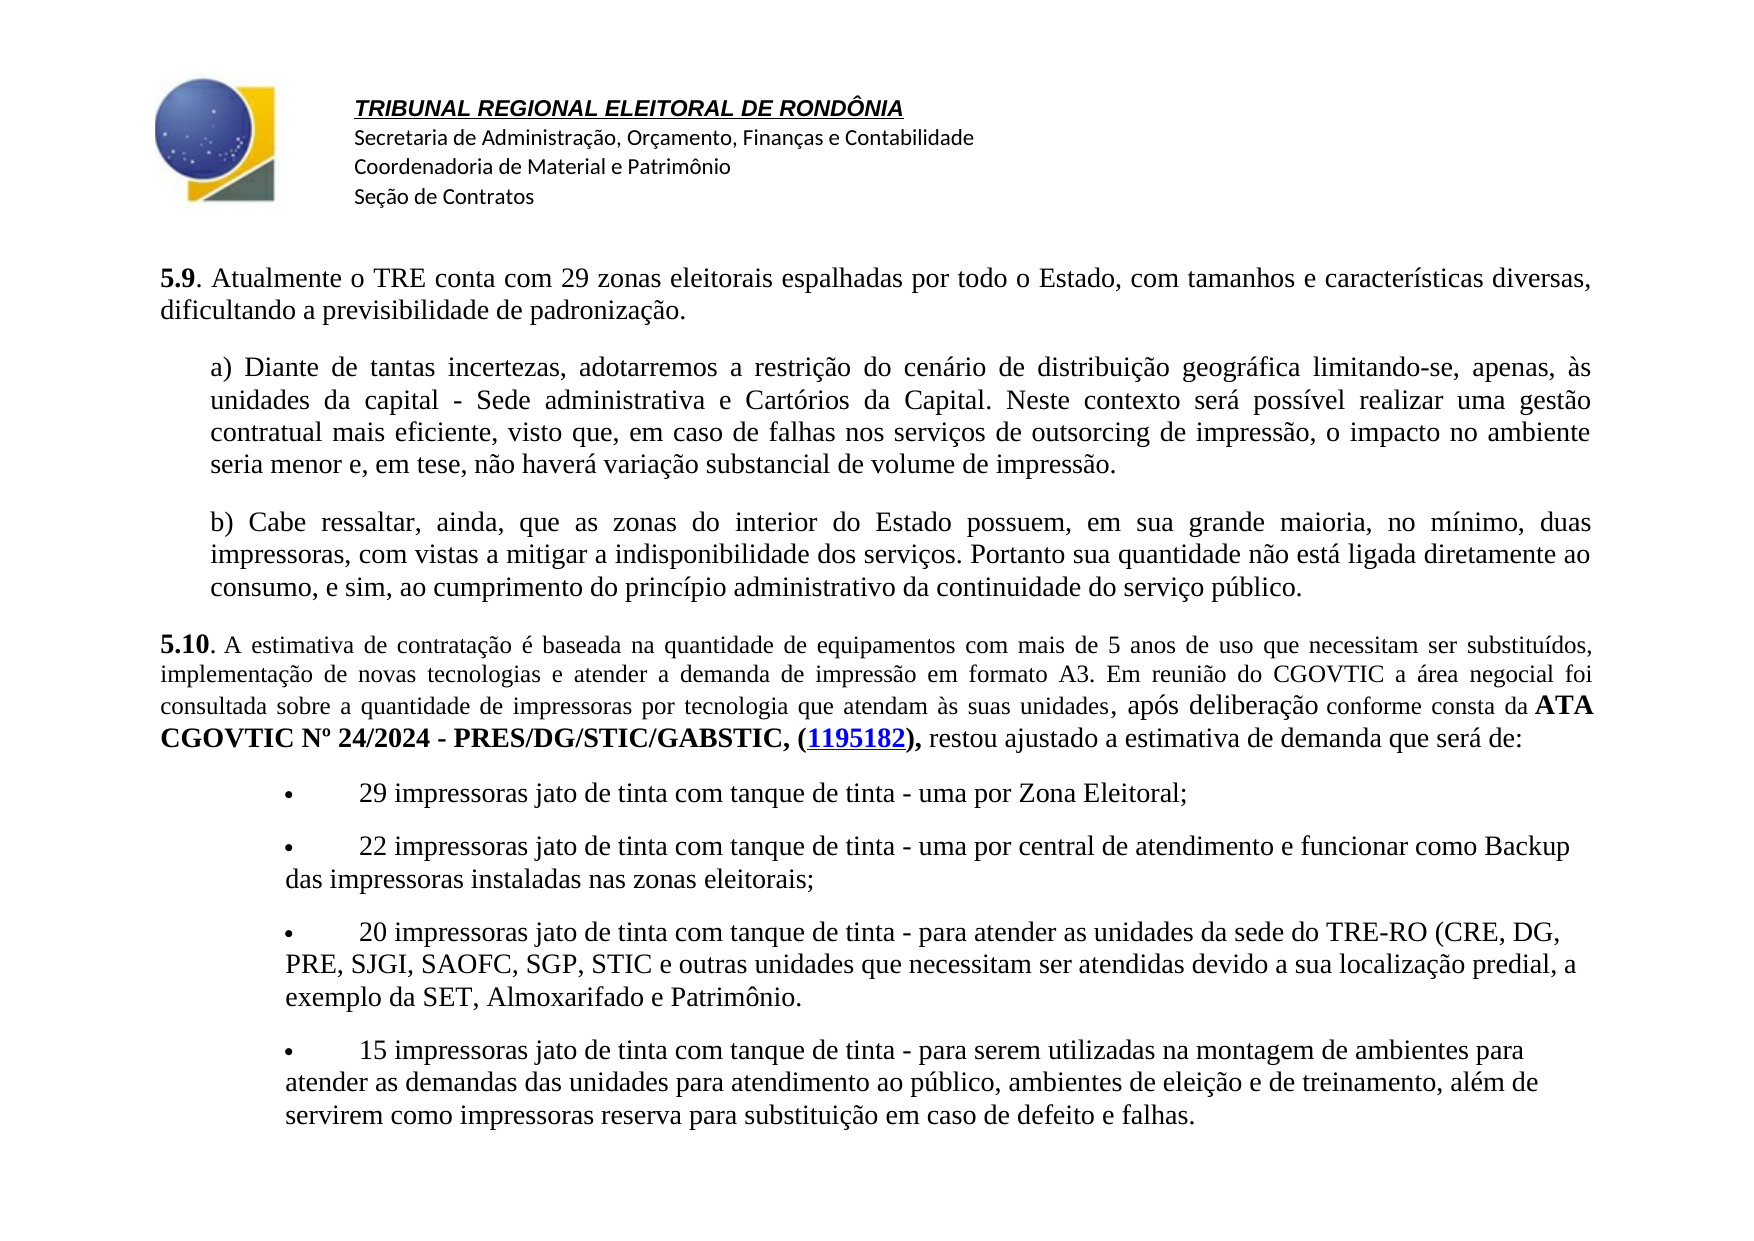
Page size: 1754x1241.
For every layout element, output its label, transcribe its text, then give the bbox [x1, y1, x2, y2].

list 29 impressoras jato de tinta com tanque de tinta - uma por Zona Eleitoral; [285, 776, 1606, 808]
list 22 impressoras jato de tinta com tanque de tinta - uma por central de atendimento e funcionar como Backup das impressoras instaladas nas zonas eleitorais; [285, 829, 1606, 894]
text 5.9. Atualmente o TRE conta com 29 zonas eleitorais espalhadas por todo o Estado, com tamanhos e características diversas, dificultando a previsibilidade de padronização. [160, 261, 1594, 325]
text 5.10. A estimativa de contratação é baseada na quantidade de equipamentos com mais de 5 anos de uso que necessitam ser substituídos, implementação de novas tecnologias e atender a demanda de impressão em formato A3. Em reunião do CGOVTIC a área negocial foi consultada sobre a quantidade de impressoras por tecnologia que atendam às suas unidades, após deliberação conforme consta da ATA CGOVTIC Nº 24/2024 - PRES/DG/STIC/GABSTIC, (1195182), restou ajustado a estimativa de demanda que será de: [160, 627, 1594, 753]
text b) Cabe ressaltar, ainda, que as zonas do interior do Estado possuem, em sua grande maioria, no mínimo, duas impressoras, com vistas a mitigar a indisponibilidade dos serviços. Portanto sua quantidade não está ligada diretamente ao consumo, e sim, ao cumprimento do princípio administrativo da continuidade do serviço público. [210, 505, 1594, 602]
list 20 impressoras jato de tinta com tanque de tinta - para atender as unidades da sede do TRE-RO (CRE, DG, PRE, SJGI, SAOFC, SGP, STIC e outras unidades que necessitam ser atendidas devido a sua localização predial, a exemplo da SET, Almoxarifado e Patrimônio. [285, 915, 1606, 1012]
list 15 impressoras jato de tinta com tanque de tinta - para serem utilizadas na montagem de ambientes para atender as demandas das unidades para atendimento ao público, ambientes de eleição e de treinamento, além de servirem como impressoras reserva para substituição em caso de defeito e falhas. [285, 1033, 1606, 1130]
text a) Diante de tantas incertezas, adotarremos a restrição do cenário de distribuição geográfica limitando-se, apenas, às unidades da capital - Sede administrativa e Cartórios da Capital. Neste contexto será possível realizar uma gestão contratual mais eficiente, visto que, em caso de falhas nos serviços de outsorcing de impressão, o impacto no ambiente seria menor e, em tese, não haverá variação substancial de volume de impressão. [210, 350, 1594, 480]
